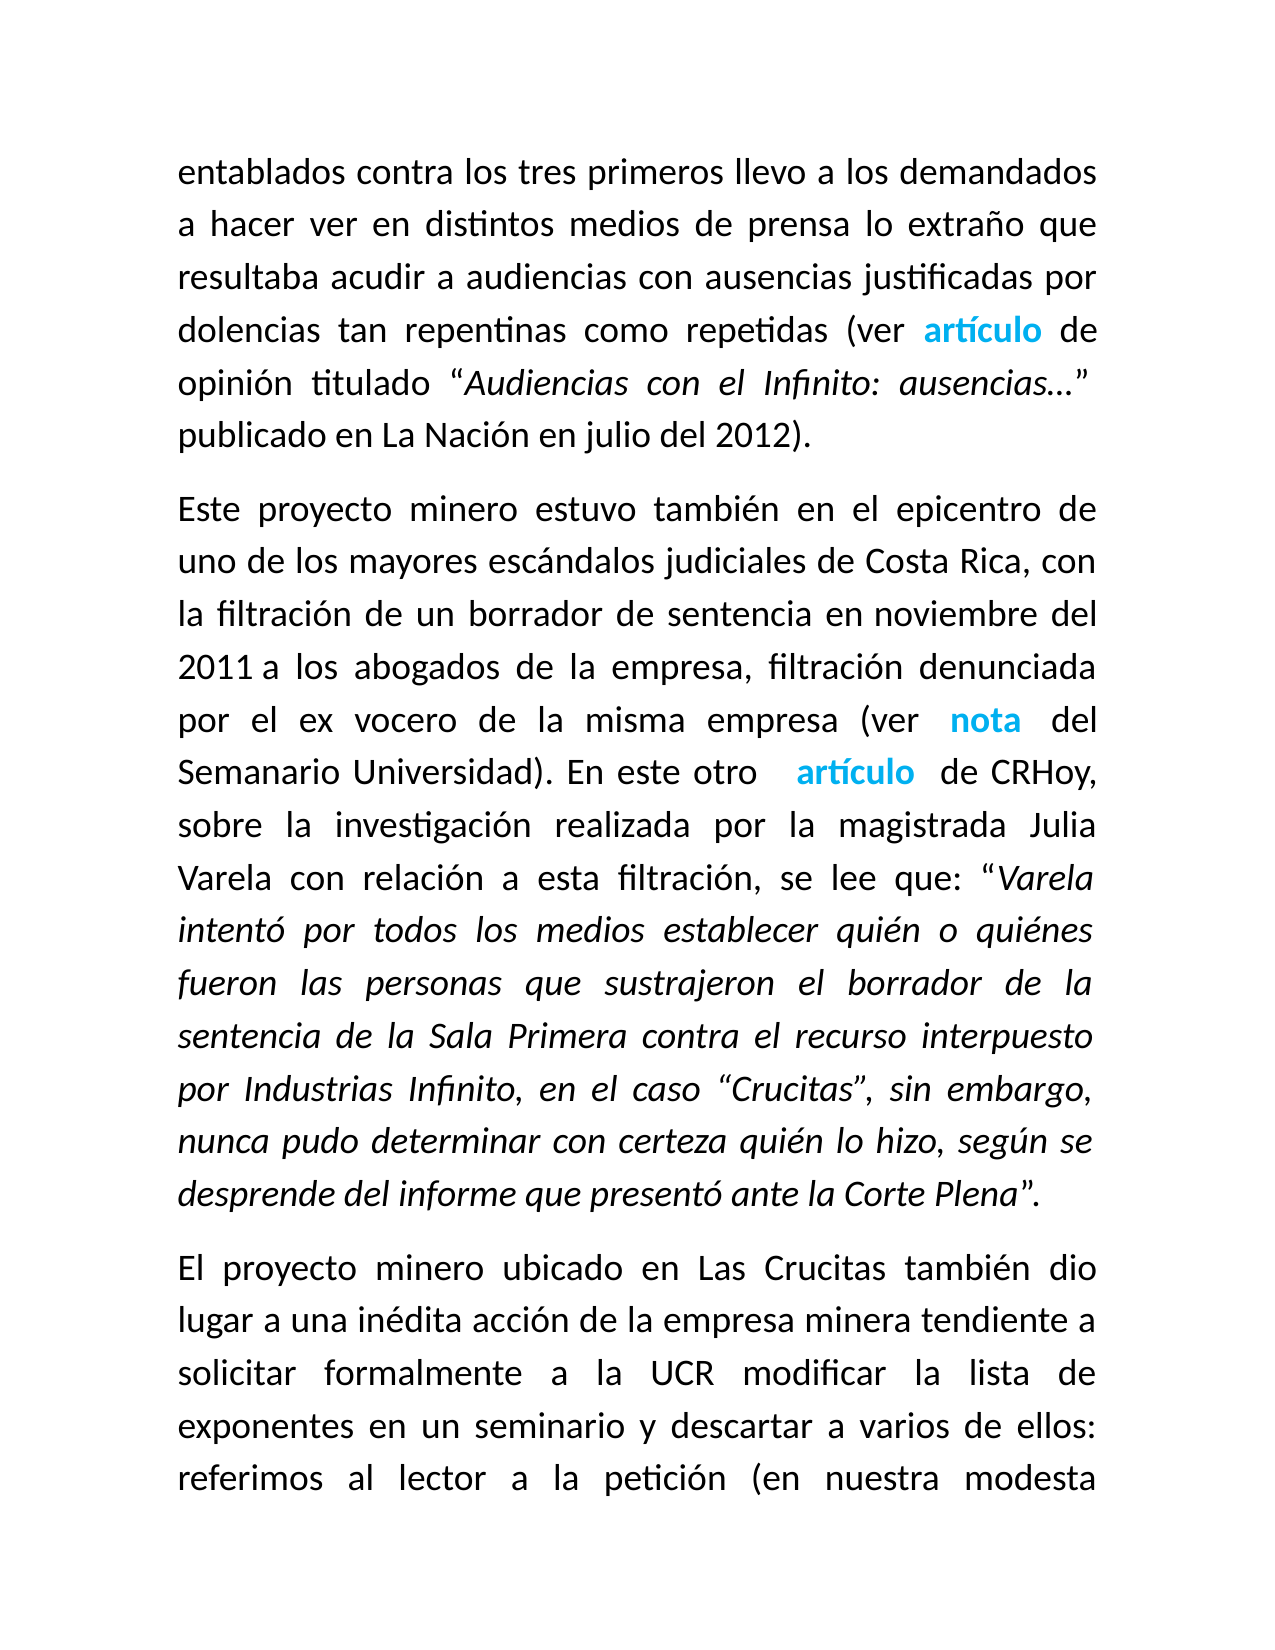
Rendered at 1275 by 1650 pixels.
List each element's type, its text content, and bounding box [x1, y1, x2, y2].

text Este proyecto minero estuvo también en el epicentro de uno de los mayores escándalos judiciales de Costa Rica, con la filtración de un borrador de sentencia en noviembre del 2011 a los abogados de la empresa, filtración denunciada por el ex vocero de la misma empresa (ver nota del Semanario Universidad). En este otro artículo de CRHoy, sobre la investigación realizada por la magistrada Julia Varela con relación a esta filtración, se lee que: “Varela intentó por todos los medios establecer quién o quiénes fueron las personas que sustrajeron el borrador de la sentencia de la Sala Primera contra el recurso interpuesto por Industrias Infinito, en el caso “Crucitas”, sin embargo, nunca pudo determinar con certeza quién lo hizo, según se desprende del informe que presentó ante la Corte Plena”. [177, 485, 1098, 1216]
text entablados contra los tres primeros llevo a los demandados a hacer ver en distintos medios de prensa lo extraño que resultaba acudir a audiencias con ausencias justificadas por dolencias tan repentinas como repetidas (ver artículo de opinión titulado “Audiencias con el Infinito: ausencias…” publicado en La Nación en julio del 2012). [177, 148, 1098, 457]
text El proyecto minero ubicado en Las Crucitas también dio lugar a una inédita acción de la empresa minera tendiente a solicitar formalmente a la UCR modificar la lista de exponentes en un seminario y descartar a varios de ellos: referimos al lector a la petición (en nuestra modesta [177, 1243, 1098, 1500]
